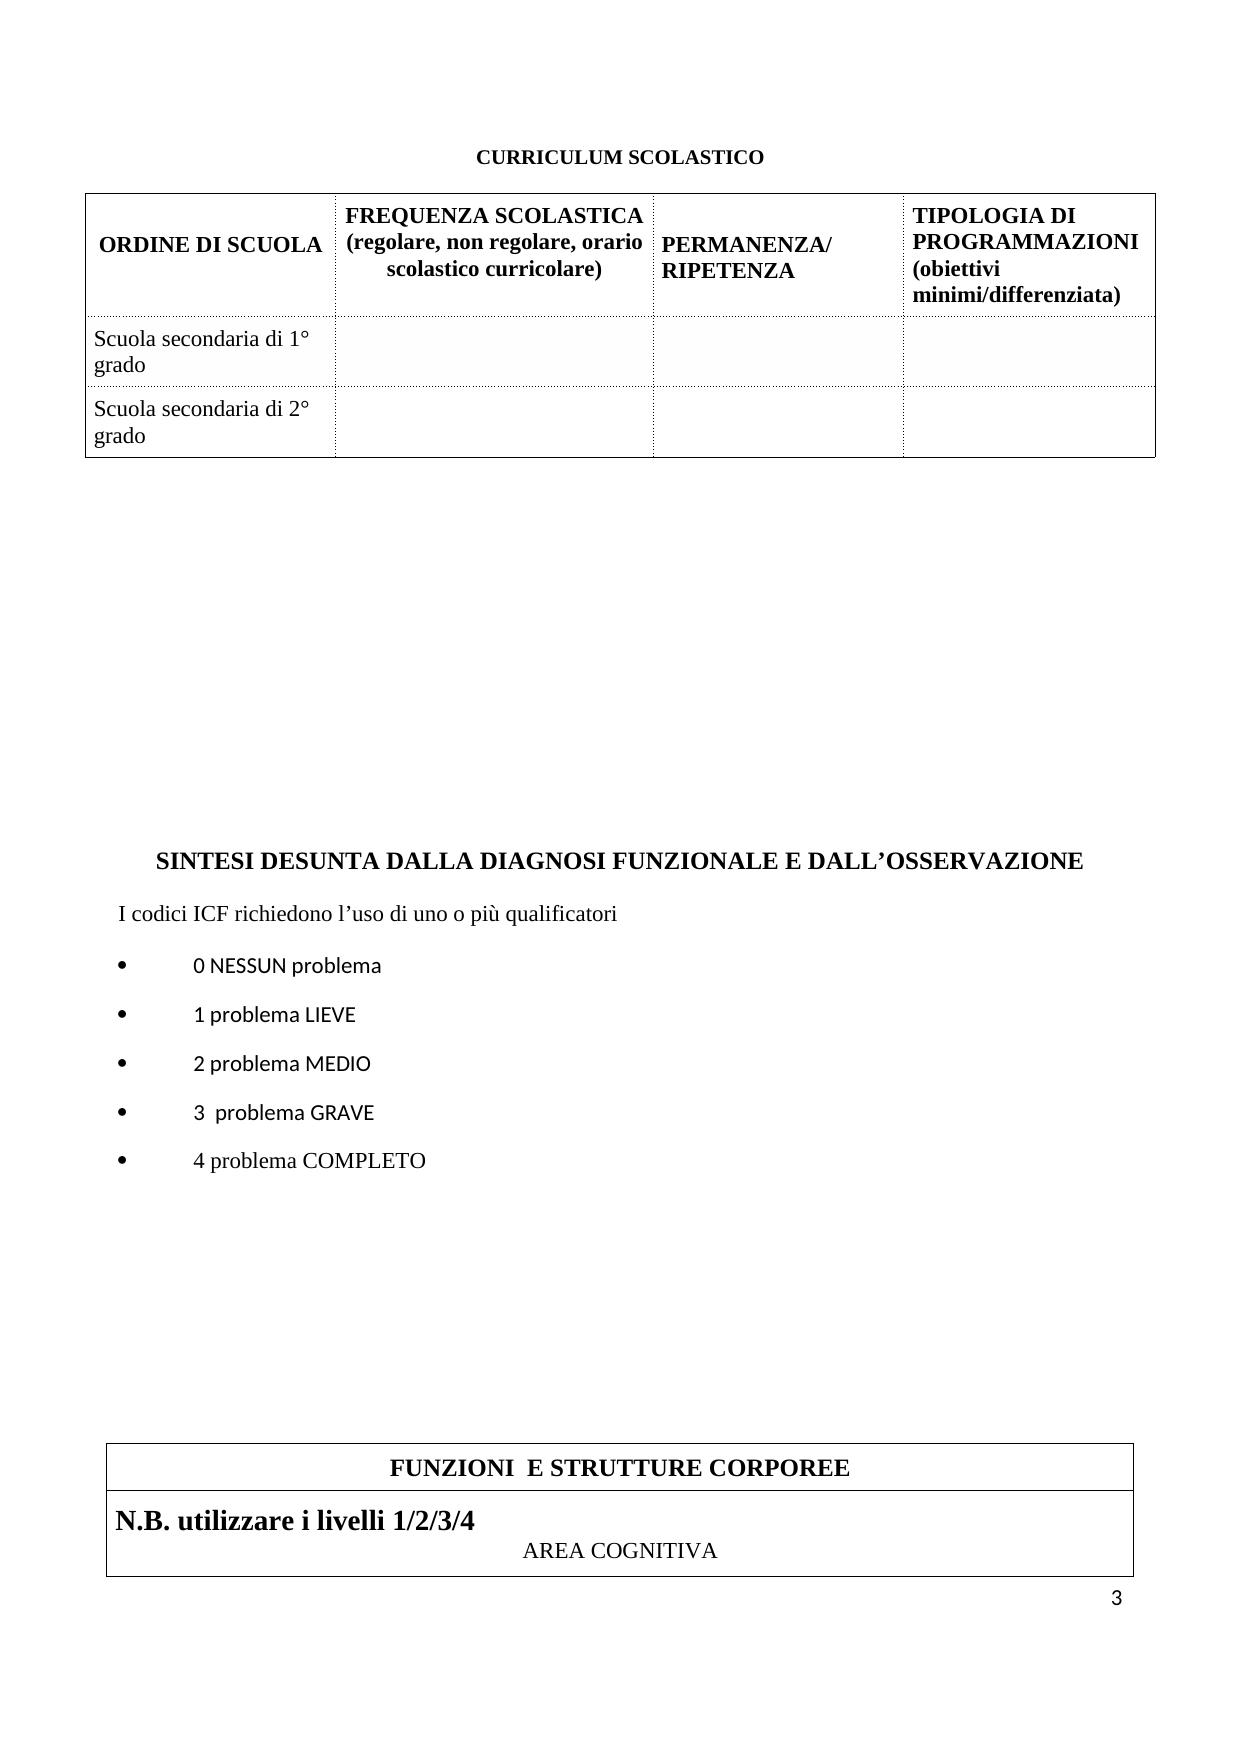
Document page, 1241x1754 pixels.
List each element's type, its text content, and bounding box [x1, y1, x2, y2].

table_cell [336, 386, 653, 457]
table_header ORDINE DI SCUOLA [86, 194, 336, 316]
table_cell N.B. utilizzare i livelli 1/2/3/4 AREA COGNITIVA [107, 1491, 1133, 1576]
list 0 NESSUN problema [118, 951, 1122, 979]
text I codici ICF richiedono l’uso di uno o più qualificatori [118, 900, 1122, 927]
text CURRICULUM SCOLASTICO [118, 145, 1122, 169]
table_cell [336, 316, 653, 386]
text SINTESI DESUNTA DALLA DIAGNOSI FUNZIONALE E DALL’OSSERVAZIONE [118, 846, 1122, 875]
table_cell [904, 386, 1155, 457]
list 3 problema GRAVE [118, 1098, 1122, 1126]
table_header TIPOLOGIA DI PROGRAMMAZIONI (obiettivi minimi/differenziata) [904, 194, 1155, 316]
table_cell Scuola secondaria di 2° grado [86, 386, 336, 457]
table_header FUNZIONI E STRUTTURE CORPOREE [107, 1444, 1133, 1490]
table_cell [904, 316, 1155, 386]
table_header FREQUENZA SCOLASTICA (regolare, non regolare, orario scolastico curricolare) [336, 194, 653, 316]
list 1 problema LIEVE [118, 1000, 1122, 1028]
table_header PERMANENZA/RIPETENZA [653, 194, 904, 316]
list 2 problema MEDIO [118, 1049, 1122, 1077]
table_cell [653, 316, 904, 386]
table_cell Scuola secondaria di 1° grado [86, 316, 336, 386]
table_cell [653, 386, 904, 457]
list 4 problema COMPLETO [118, 1147, 1122, 1173]
